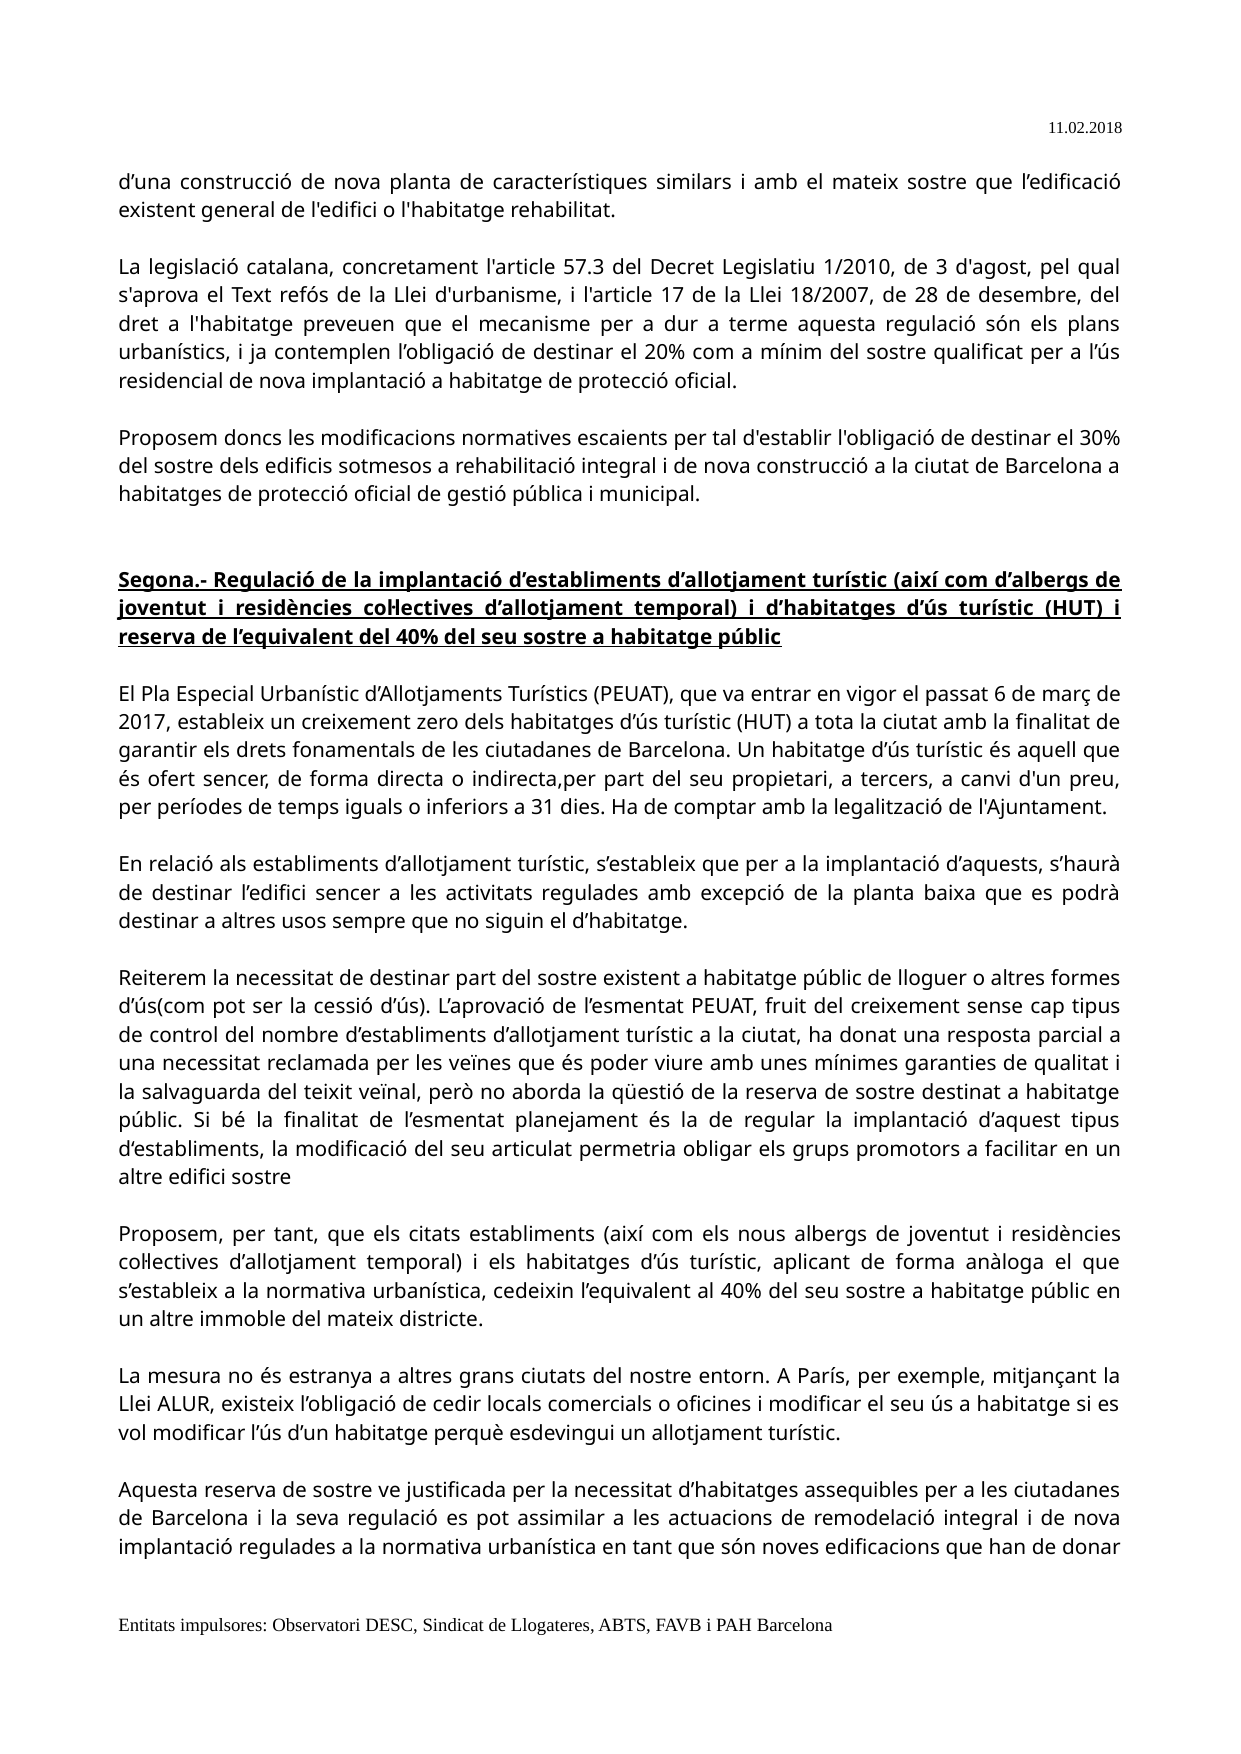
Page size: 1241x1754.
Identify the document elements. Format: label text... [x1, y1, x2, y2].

text Segona.- Regulació de la implantació d’establiments d’allotjament turístic (així com d’albergs de [118, 565, 1122, 589]
text El Pla Especial Urbanístic d’Allotjaments Turístics (PEUAT), que va entrar en vigor el passat 6 de març de 2017, estableix un creixement zero dels habitatges d’ús turístic (HUT) a tota la ciutat amb la finalitat de garantir els drets fonamentals de les ciutadanes de Barcelona. Un habitatge d’ús turístic és aquell que és ofert sencer, de forma directa o indirecta,per part del seu propietari, a tercers, a canvi d'un preu, per períodes de temps iguals o inferiors a 31 dies. Ha de comptar amb la legalització de l'Ajuntament. [118, 679, 1122, 821]
text Proposem, per tant, que els citats establiments (així com els nous albergs de joventut i residències col·lectives d’allotjament temporal) i els habitatges d’ús turístic, aplicant de forma anàloga el que s’estableix a la normativa urbanística, cedeixin l’equivalent al 40% del seu sostre a habitatge públic en un altre immoble del mateix districte. [118, 1219, 1122, 1333]
text La mesura no és estranya a altres grans ciutats del nostre entorn. A París, per exemple, mitjançant la Llei ALUR, existeix l’obligació de cedir locals comercials o oficines i modificar el seu ús a habitatge si es vol modificar l’ús d’un habitatge perquè esdevingui un allotjament turístic. [118, 1361, 1122, 1446]
text Proposem doncs les modificacions normatives escaients per tal d'establir l'obligació de destinar el 30% del sostre dels edificis sotmesos a rehabilitació integral i de nova construcció a la ciutat de Barcelona a habitatges de protecció oficial de gestió pública i municipal. [118, 423, 1122, 508]
text Reiterem la necessitat de destinar part del sostre existent a habitatge públic de lloguer o altres formes d’ús(com pot ser la cessió d’ús). L’aprovació de l’esmentat PEUAT, fruit del creixement sense cap tipus de control del nombre d’establiments d’allotjament turístic a la ciutat, ha donat una resposta parcial a una necessitat reclamada per les veïnes que és poder viure amb unes mínimes garanties de qualitat i la salvaguarda del teixit veïnal, però no aborda la qüestió de la reserva de sostre destinat a habitatge públic. Si bé la finalitat de l’esmentat planejament és la de regular la implantació d’aquest tipus d‘establiments, la modificació del seu articulat permetria obligar els grups promotors a facilitar en un altre edifici sostre [118, 963, 1122, 1191]
text d’una construcció de nova planta de característiques similars i amb el mateix sostre que l’edificació existent general de l'edifici o l'habitatge rehabilitat. [118, 167, 1122, 224]
text La legislació catalana, concretament l'article 57.3 del Decret Legislatiu 1/2010, de 3 d'agost, pel qual s'aprova el Text refós de la Llei d'urbanisme, i l'article 17 de la Llei 18/2007, de 28 de desembre, del dret a l'habitatge preveuen que el mecanisme per a dur a terme aquesta regulació són els plans urbanístics, i ja contemplen l’obligació de destinar el 20% com a mínim del sostre qualificat per a l’ús residencial de nova implantació a habitatge de protecció oficial. [118, 252, 1122, 394]
text joventut i residències col·lectives d’allotjament temporal) i d’habitatges d’ús turístic (HUT) i reserva de l’equivalent del 40% del seu sostre a habitatge públic [118, 591, 1122, 650]
text Aquesta reserva de sostre ve justificada per la necessitat d’habitatges assequibles per a les ciutadanes de Barcelona i la seva regulació es pot assimilar a les actuacions de remodelació integral i de nova implantació regulades a la normativa urbanística en tant que són noves edificacions que han de donar [118, 1475, 1122, 1560]
text En relació als establiments d’allotjament turístic, s’estableix que per a la implantació d’aquests, s’haurà de destinar l’edifici sencer a les activitats regulades amb excepció de la planta baixa que es podrà destinar a altres usos sempre que no siguin el d’habitatge. [118, 849, 1122, 934]
